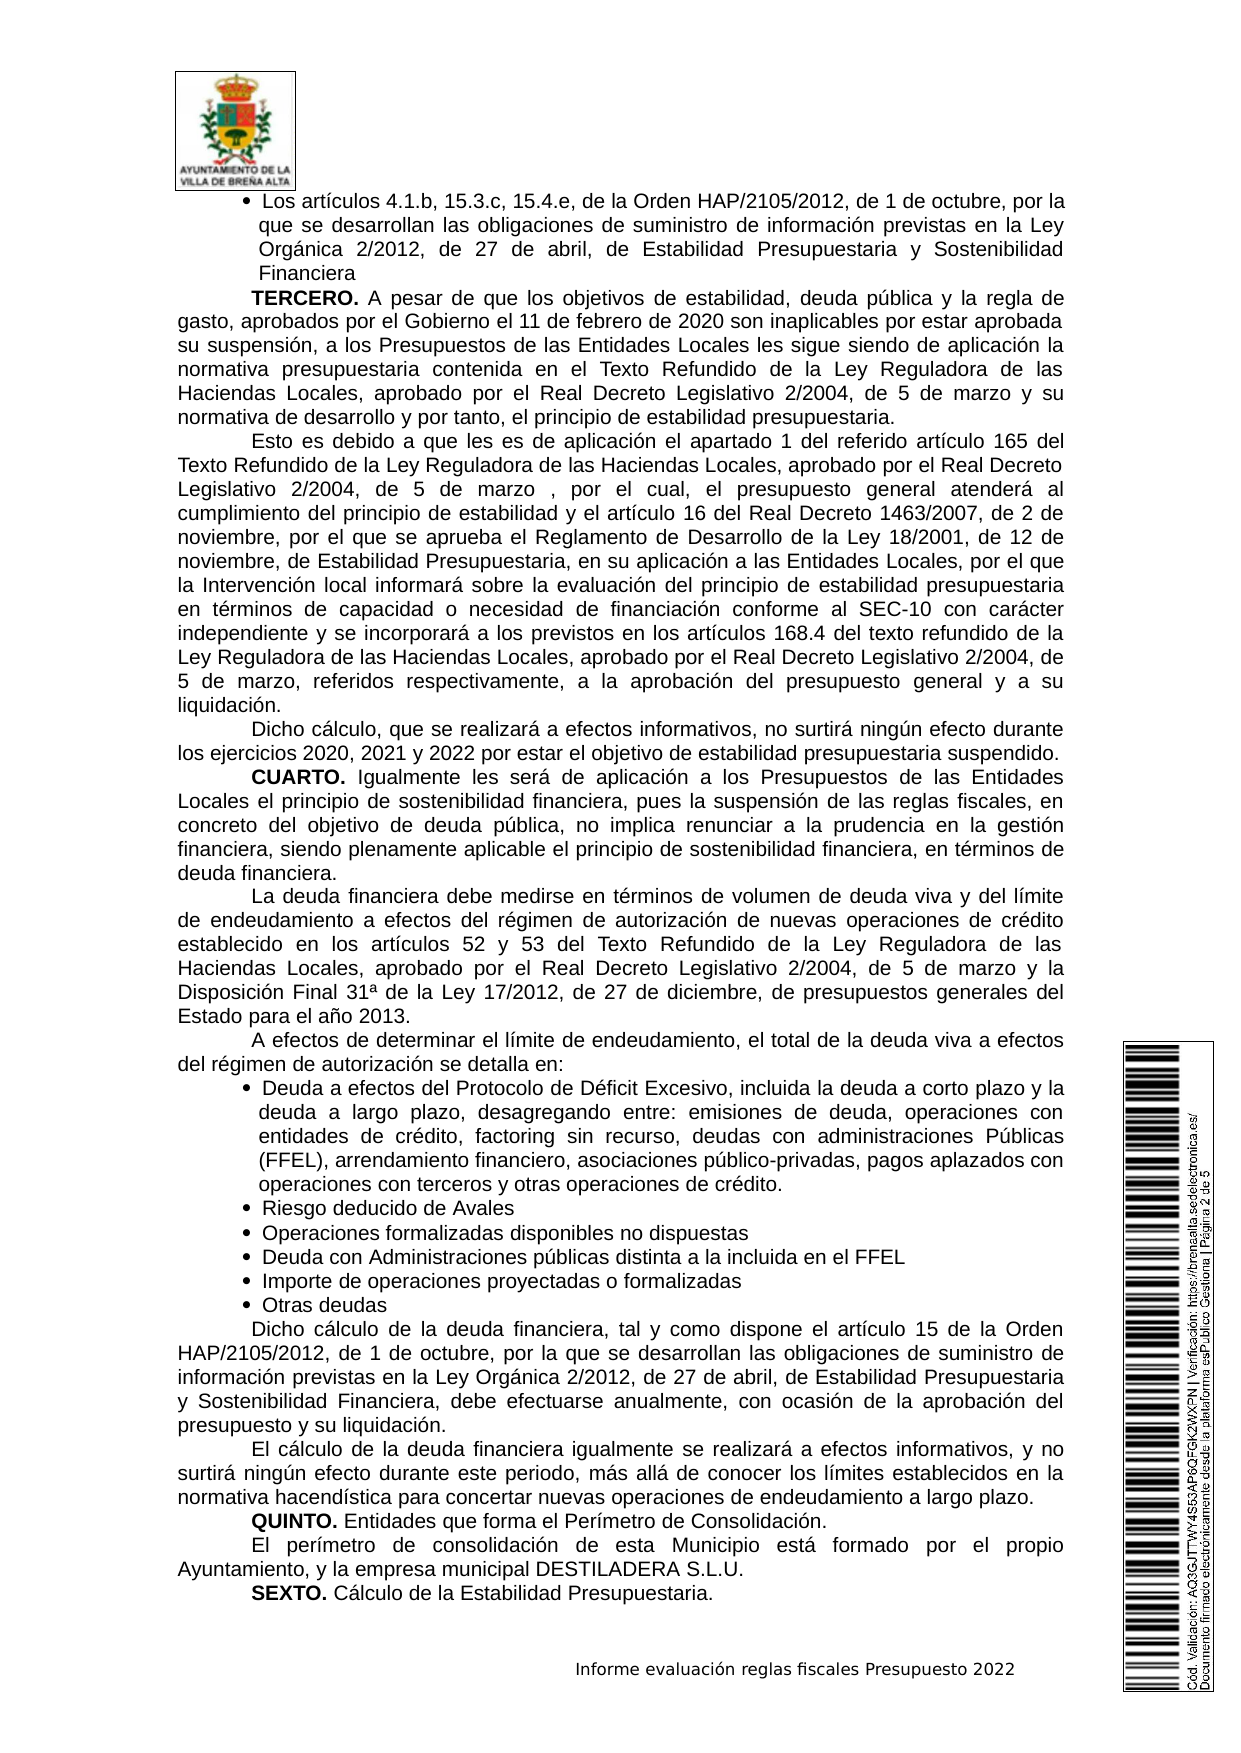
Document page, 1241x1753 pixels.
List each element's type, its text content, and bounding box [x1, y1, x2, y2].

picture [1124, 1606, 1213, 1659]
text Informe evaluación reglas fiscales Presupuesto 2022 [575, 1659, 1230, 1679]
picture [176, 72, 295, 190]
text El perímetro de consolidación de esta Municipio está formado por el propio Ayuntamiento, y la empresa municipal DESTILADERA S.L.U. [177, 1533, 1230, 1581]
text La deuda financiera debe medirse en términos de volumen de deuda viva y del límite de endeudamiento a efectos del régimen de autorización de nuevas operaciones de crédito establecido en los artículos 52 y 53 del Texto Refundido de la Ley Reguladora de las Haciendas Locales, aprobado por el Real Decreto Legislativo 2/2004, de 5 de marzo y la Disposición Final 31ª de la Ley 17/2012, de 27 de diciembre, de presupuestos generales del Estado para el año 2013. [177, 885, 1230, 1028]
text El cálculo de la deuda financiera igualmente se realizará a efectos informativos, y no surtirá ningún efecto durante este periodo, más allá de conocer los límites establecidos en la normativa hacendística para concertar nuevas operaciones de endeudamiento a largo plazo. QUINTO. Entidades que forma el Perímetro de Consolidación. [177, 1437, 1230, 1533]
text  Operaciones formalizadas disponibles no dispuestas [243, 1221, 1230, 1245]
text TERCERO. A pesar de que los objetivos de estabilidad, deuda pública y la regla de gasto, aprobados por el Gobierno el 11 de febrero de 2020 son inaplicables por estar aprobada su suspensión, a los Presupuestos de las Entidades Locales les sigue siendo de aplicación la normativa presupuestaria contenida en el Texto Refundido de la Ley Reguladora de las Haciendas Locales, aprobado por el Real Decreto Legislativo 2/2004, de 5 de marzo y su normativa de desarrollo y por tanto, el principio de estabilidad presupuestaria. [177, 286, 1230, 429]
text A efectos de determinar el límite de endeudamiento, el total de la deuda viva a efectos del régimen de autorización se detalla en: [177, 1028, 1230, 1076]
picture [1124, 1245, 1213, 1293]
text  Deuda a efectos del Protocolo de Déficit Excesivo, incluida la deuda a corto plazo y la deuda a largo plazo, desagregando entre: emisiones de deuda, operaciones con entidades de crédito, factoring sin recurso, deudas con administraciones Públicas (FFEL), arrendamiento financiero, asociaciones público-privadas, pagos aplazados con operaciones con terceros y otras operaciones de crédito. [243, 1076, 1230, 1196]
text Dicho cálculo, que se realizará a efectos informativos, no surtirá ningún efecto durante los ejercicios 2020, 2021 y 2022 por estar el objetivo de estabilidad presupuestaria suspendido. CUARTO. Igualmente les será de aplicación a los Presupuestos de las Entidades Locales el principio de sostenibilidad financiera, pues la suspensión de las reglas fiscales, en concreto del objetivo de deuda pública, no implica renunciar a la prudencia en la gestión financiera, siendo plenamente aplicable el principio de sostenibilidad financiera, en términos de deuda financiera. [177, 717, 1230, 885]
text  Riesgo deducido de Avales [243, 1196, 1230, 1221]
text  Los artículos 4.1.b, 15.3.c, 15.4.e, de la Orden HAP/2105/2012, de 1 de octubre, por la que se desarrollan las obligaciones de suministro de información previstas en la Ley Orgánica 2/2012, de 27 de abril, de Estabilidad Presupuestaria y Sostenibilidad Financiera [243, 189, 1230, 286]
text Dicho cálculo de la deuda financiera, tal y como dispone el artículo 15 de la Orden HAP/2105/2012, de 1 de octubre, por la que se desarrollan las obligaciones de suministro de información previstas en la Ley Orgánica 2/2012, de 27 de abril, de Estabilidad Presupuestaria y Sostenibilidad Financiera, debe efectuarse anualmente, con ocasión de la aprobación del presupuesto y su liquidación. [177, 1318, 1230, 1437]
text  Otras deudas [243, 1293, 1230, 1318]
text Esto es debido a que les es de aplicación el apartado 1 del referido artículo 165 del Texto Refundido de la Ley Reguladora de las Haciendas Locales, aprobado por el Real Decreto Legislativo 2/2004, de 5 de marzo , por el cual, el presupuesto general atenderá al cumplimiento del principio de estabilidad y el artículo 16 del Real Decreto 1463/2007, de 2 de noviembre, por el que se aprueba el Reglamento de Desarrollo de la Ley 18/2001, de 12 de noviembre, de Estabilidad Presupuestaria, en su aplicación a las Entidades Locales, por el que la Intervención local informará sobre la evaluación del principio de estabilidad presupuestaria en términos de capacidad o necesidad de financiación conforme al SEC-10 con carácter independiente y se incorporará a los previstos en los artículos 168.4 del texto refundido de la Ley Reguladora de las Haciendas Locales, aprobado por el Real Decreto Legislativo 2/2004, de 5 de marzo, referidos respectivamente, a la aprobación del presupuesto general y a su liquidación. [177, 429, 1230, 717]
text  Deuda con Administraciones públicas distinta a la incluida en el FFEL  Importe de operaciones proyectadas o formalizadas [243, 1245, 908, 1293]
text SEXTO. Cálculo de la Estabilidad Presupuestaria. [251, 1581, 1230, 1606]
picture [1124, 1679, 1213, 1691]
